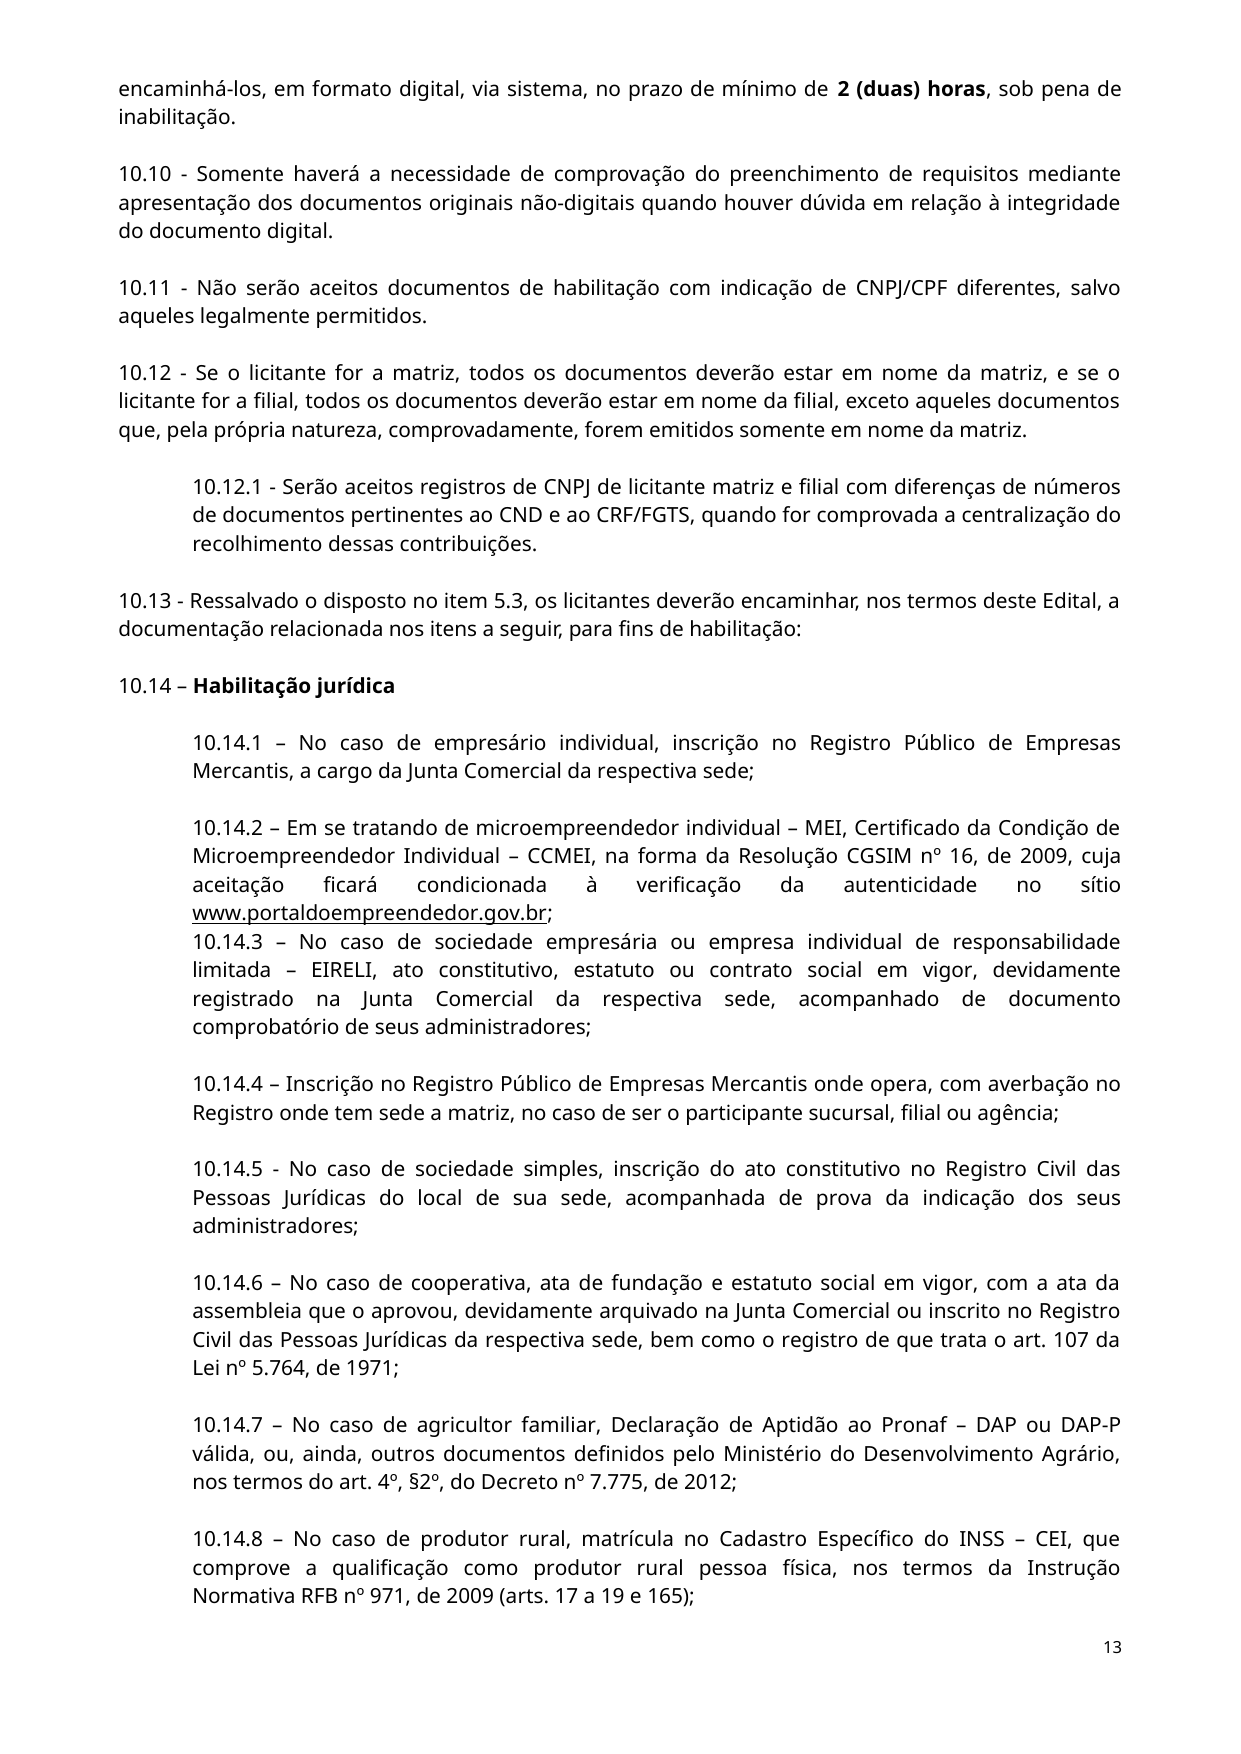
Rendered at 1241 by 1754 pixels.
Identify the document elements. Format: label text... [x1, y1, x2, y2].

list encaminhá-los, em formato digital, via sistema, no prazo de mínimo de 2 (duas) horas, sob pena de inabilitação. [118, 74, 1122, 131]
list 10.13 - Ressalvado o disposto no item 5.3, os licitantes deverão encaminhar, nos termos deste Edital, a documentação relacionada nos itens a seguir, para fins de habilitação: [118, 586, 1122, 643]
list 10.14.1 – No caso de empresário individual, inscrição no Registro Público de Empresas Mercantis, a cargo da Junta Comercial da respectiva sede; [192, 728, 1122, 785]
list 10.10 - Somente haverá a necessidade de comprovação do preenchimento de requisitos mediante apresentação dos documentos originais não-digitais quando houver dúvida em relação à integridade do documento digital. [118, 159, 1122, 244]
list 10.12.1 - Serão aceitos registros de CNPJ de licitante matriz e filial com diferenças de números de documentos pertinentes ao CND e ao CRF/FGTS, quando for comprovada a centralização do recolhimento dessas contribuições. [192, 472, 1122, 557]
list 10.14.5 - No caso de sociedade simples, inscrição do ato constitutivo no Registro Civil das Pessoas Jurídicas do local de sua sede, acompanhada de prova da indicação dos seus administradores; [192, 1154, 1122, 1240]
list 10.14.7 – No caso de agricultor familiar, Declaração de Aptidão ao Pronaf – DAP ou DAP-P válida, ou, ainda, outros documentos definidos pelo Ministério do Desenvolvimento Agrário, nos termos do art. 4º, §2º, do Decreto nº 7.775, de 2012; [192, 1410, 1122, 1496]
list 10.14.3 – No caso de sociedade empresária ou empresa individual de responsabilidade limitada – EIRELI, ato constitutivo, estatuto ou contrato social em vigor, devidamente registrado na Junta Comercial da respectiva sede, acompanhado de documento comprobatório de seus administradores; [192, 927, 1122, 1041]
list 10.12 - Se o licitante for a matriz, todos os documentos deverão estar em nome da matriz, e se o licitante for a filial, todos os documentos deverão estar em nome da filial, exceto aqueles documentos que, pela própria natureza, comprovadamente, forem emitidos somente em nome da matriz. [118, 358, 1122, 443]
list 10.11 - Não serão aceitos documentos de habilitação com indicação de CNPJ/CPF diferentes, salvo aqueles legalmente permitidos. [118, 273, 1122, 330]
list 10.14.6 – No caso de cooperativa, ata de fundação e estatuto social em vigor, com a ata da assembleia que o aprovou, devidamente arquivado na Junta Comercial ou inscrito no Registro Civil das Pessoas Jurídicas da respectiva sede, bem como o registro de que trata o art. 107 da Lei nº 5.764, de 1971; [192, 1268, 1122, 1382]
list 10.14.8 – No caso de produtor rural, matrícula no Cadastro Específico do INSS – CEI, que comprove a qualificação como produtor rural pessoa física, nos termos da Instrução Normativa RFB nº 971, de 2009 (arts. 17 a 19 e 165); [192, 1524, 1122, 1609]
list 10.14.4 – Inscrição no Registro Público de Empresas Mercantis onde opera, com averbação no Registro onde tem sede a matriz, no caso de ser o participante sucursal, filial ou agência; [192, 1069, 1122, 1126]
text 10.14 – Habilitação jurídica [118, 671, 1122, 699]
list 10.14.2 – Em se tratando de microempreendedor individual – MEI, Certificado da Condição de Microempreendedor Individual – CCMEI, na forma da Resolução CGSIM nº 16, de 2009, cuja aceitação ficará condicionada à verificação da autenticidade no sítio www.portaldoempreendedor.gov.br; [192, 813, 1122, 927]
